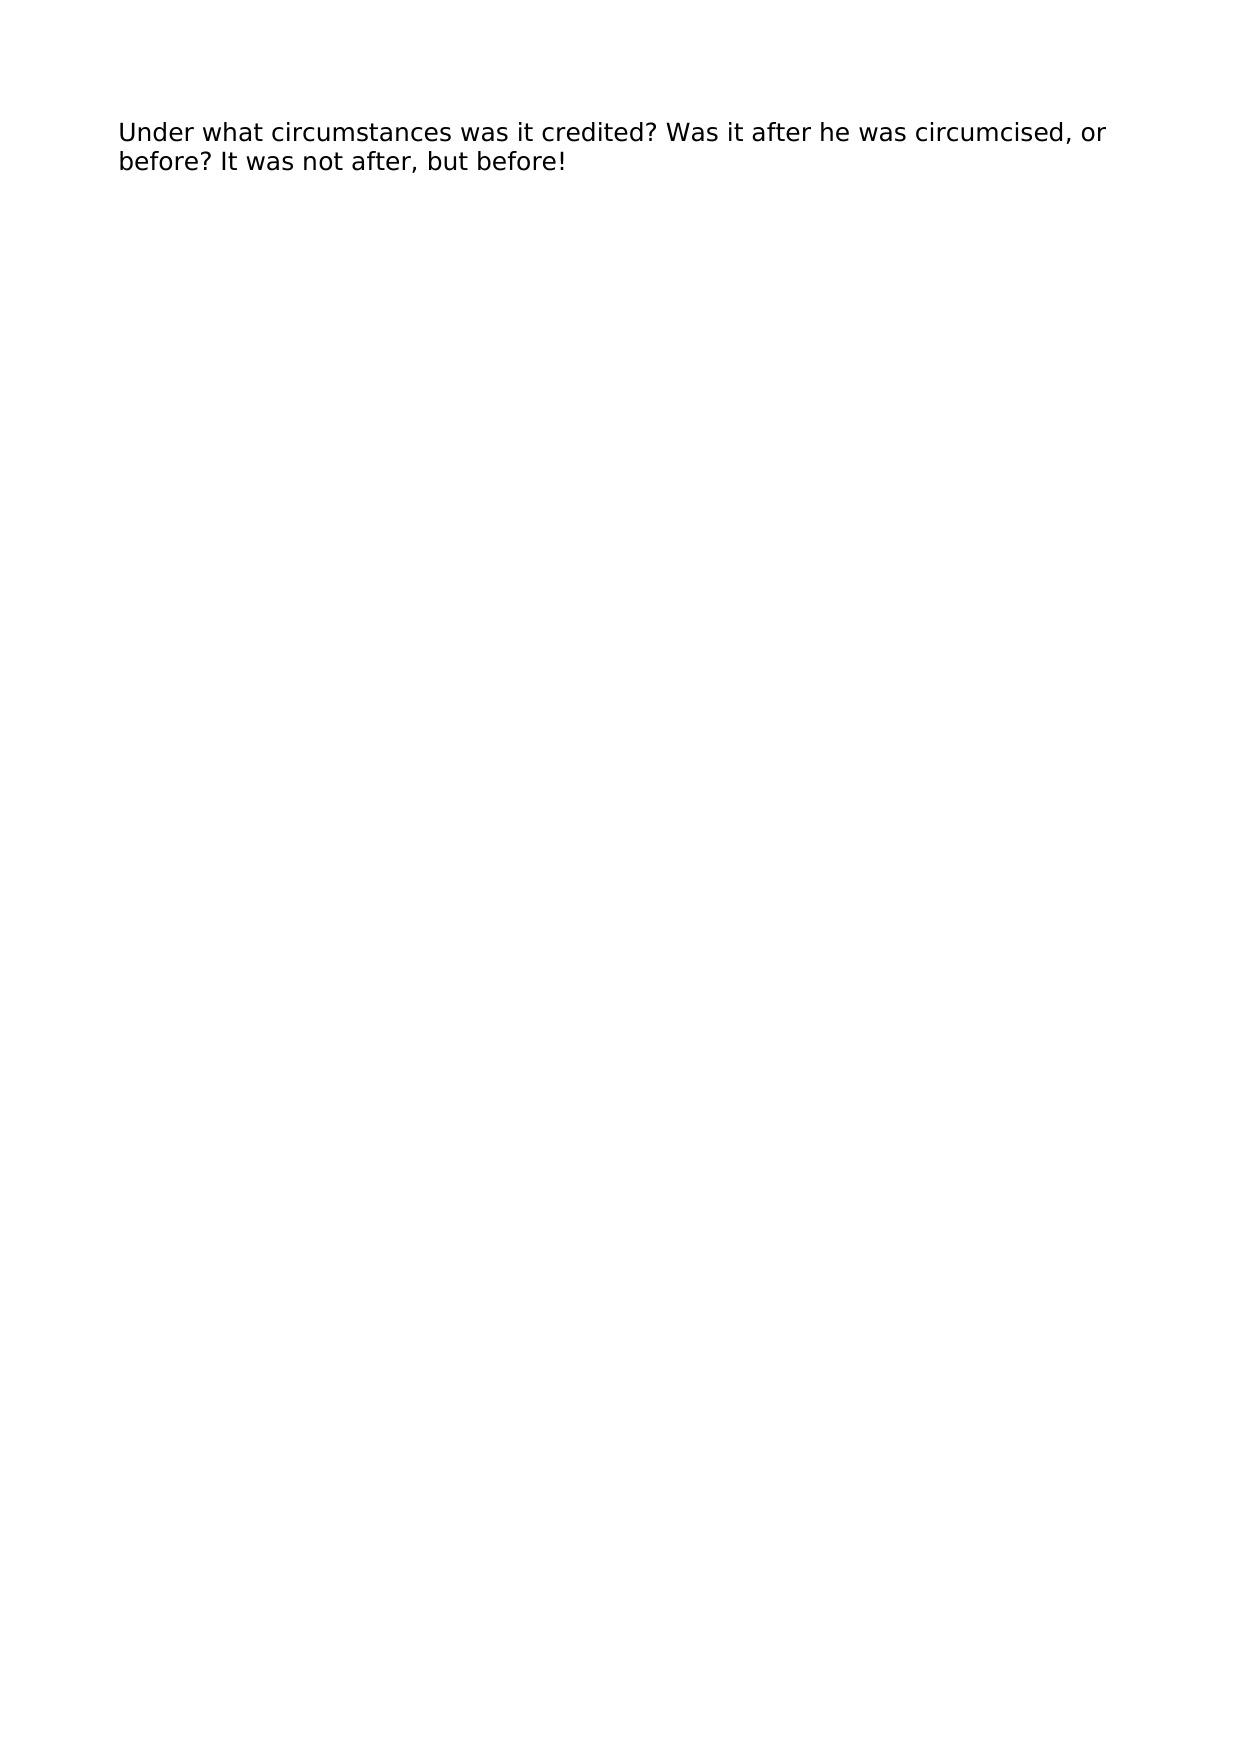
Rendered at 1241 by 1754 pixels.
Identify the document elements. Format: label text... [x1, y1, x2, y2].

text Under what circumstances was it credited? Was it after he was circumcised, or before? It was not after, but before! [118, 118, 1122, 176]
